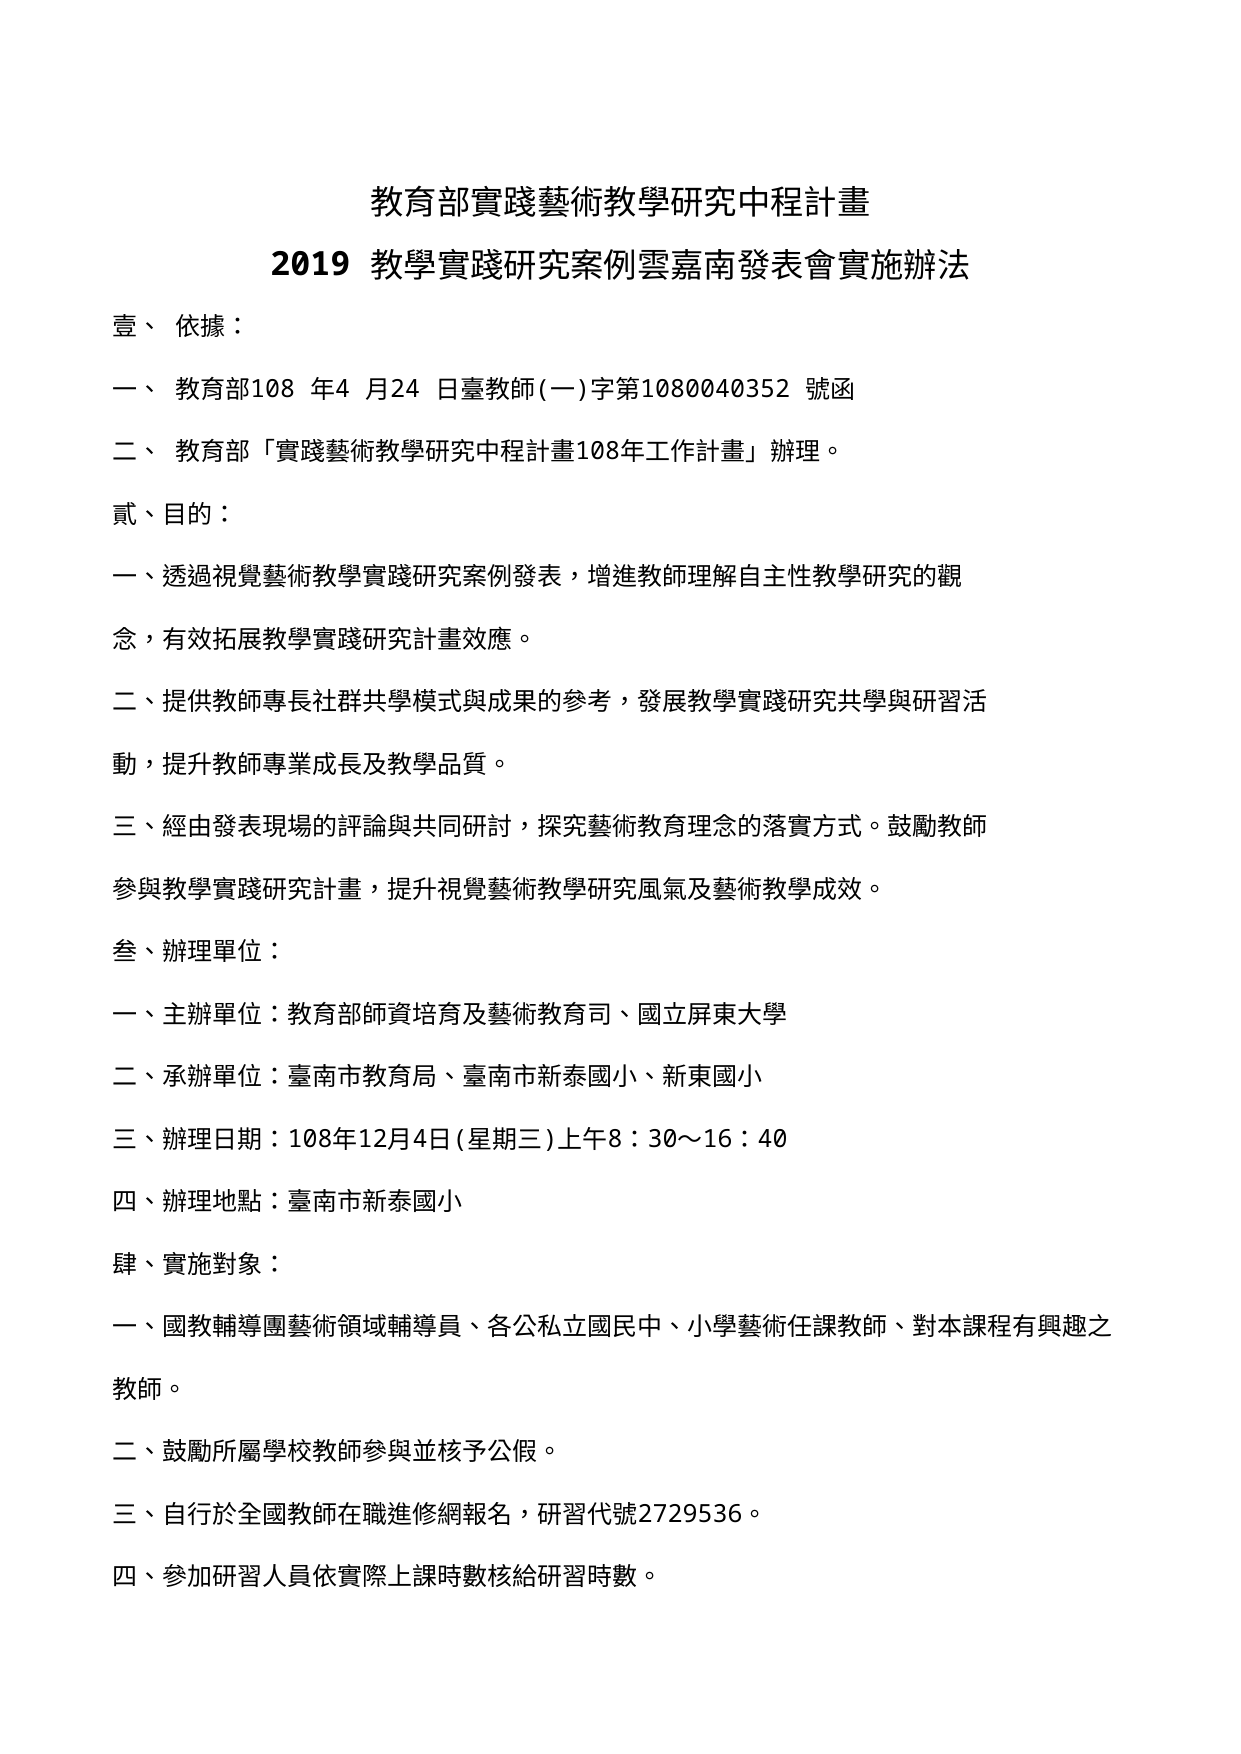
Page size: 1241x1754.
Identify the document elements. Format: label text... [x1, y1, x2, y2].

text 二、承辦單位：臺南市教育局、臺南市新泰國小、新東國小 [112, 1033, 1128, 1096]
text 四、辦理地點：臺南市新泰國小 [112, 1158, 1128, 1221]
text 叁、辦理單位： [112, 908, 1128, 971]
text 二、提供教師專長社群共學模式與成果的參考，發展教學實踐研究共學與研習活 [112, 658, 1128, 721]
text 一、國教輔導團藝術領域輔導員、各公私立國民中、小學藝術任課教師、對本課程有興趣之教師。 [112, 1283, 1128, 1408]
text 壹、 依據： [112, 283, 1128, 346]
text 念，有效拓展教學實踐研究計畫效應。 [112, 596, 1128, 658]
text 動，提升教師專業成長及教學品質。 [112, 721, 1128, 783]
text 肆、實施對象： [112, 1221, 1128, 1283]
text 貳、目的： [112, 471, 1128, 533]
text 一、透過視覺藝術教學實踐研究案例發表，增進教師理解自主性教學研究的觀 [112, 533, 1128, 596]
text 四、參加研習人員依實際上課時數核給研習時數。 [112, 1533, 1128, 1596]
text 教育部實踐藝術教學研究中程計畫 [112, 158, 1128, 221]
text 一、主辦單位：教育部師資培育及藝術教育司、國立屏東大學 [112, 971, 1128, 1033]
text 一、 教育部108 年4 月24 日臺教師(一)字第1080040352 號函 [112, 346, 1128, 408]
text 三、自行於全國教師在職進修網報名，研習代號2729536。 [112, 1471, 1128, 1533]
text 參與教學實踐研究計畫，提升視覺藝術教學研究風氣及藝術教學成效。 [112, 846, 1128, 908]
text 三、辦理日期：108年12月4日(星期三)上午8：30～16：40 [112, 1096, 1128, 1158]
text 三、經由發表現場的評論與共同研討，探究藝術教育理念的落實方式。鼓勵教師 [112, 783, 1128, 846]
text 二、 教育部「實踐藝術教學研究中程計畫108年工作計畫」辦理。 [112, 408, 1128, 471]
text 2019 教學實踐研究案例雲嘉南發表會實施辦法 [112, 221, 1128, 283]
text 二、鼓勵所屬學校教師參與並核予公假。 [112, 1408, 1128, 1471]
